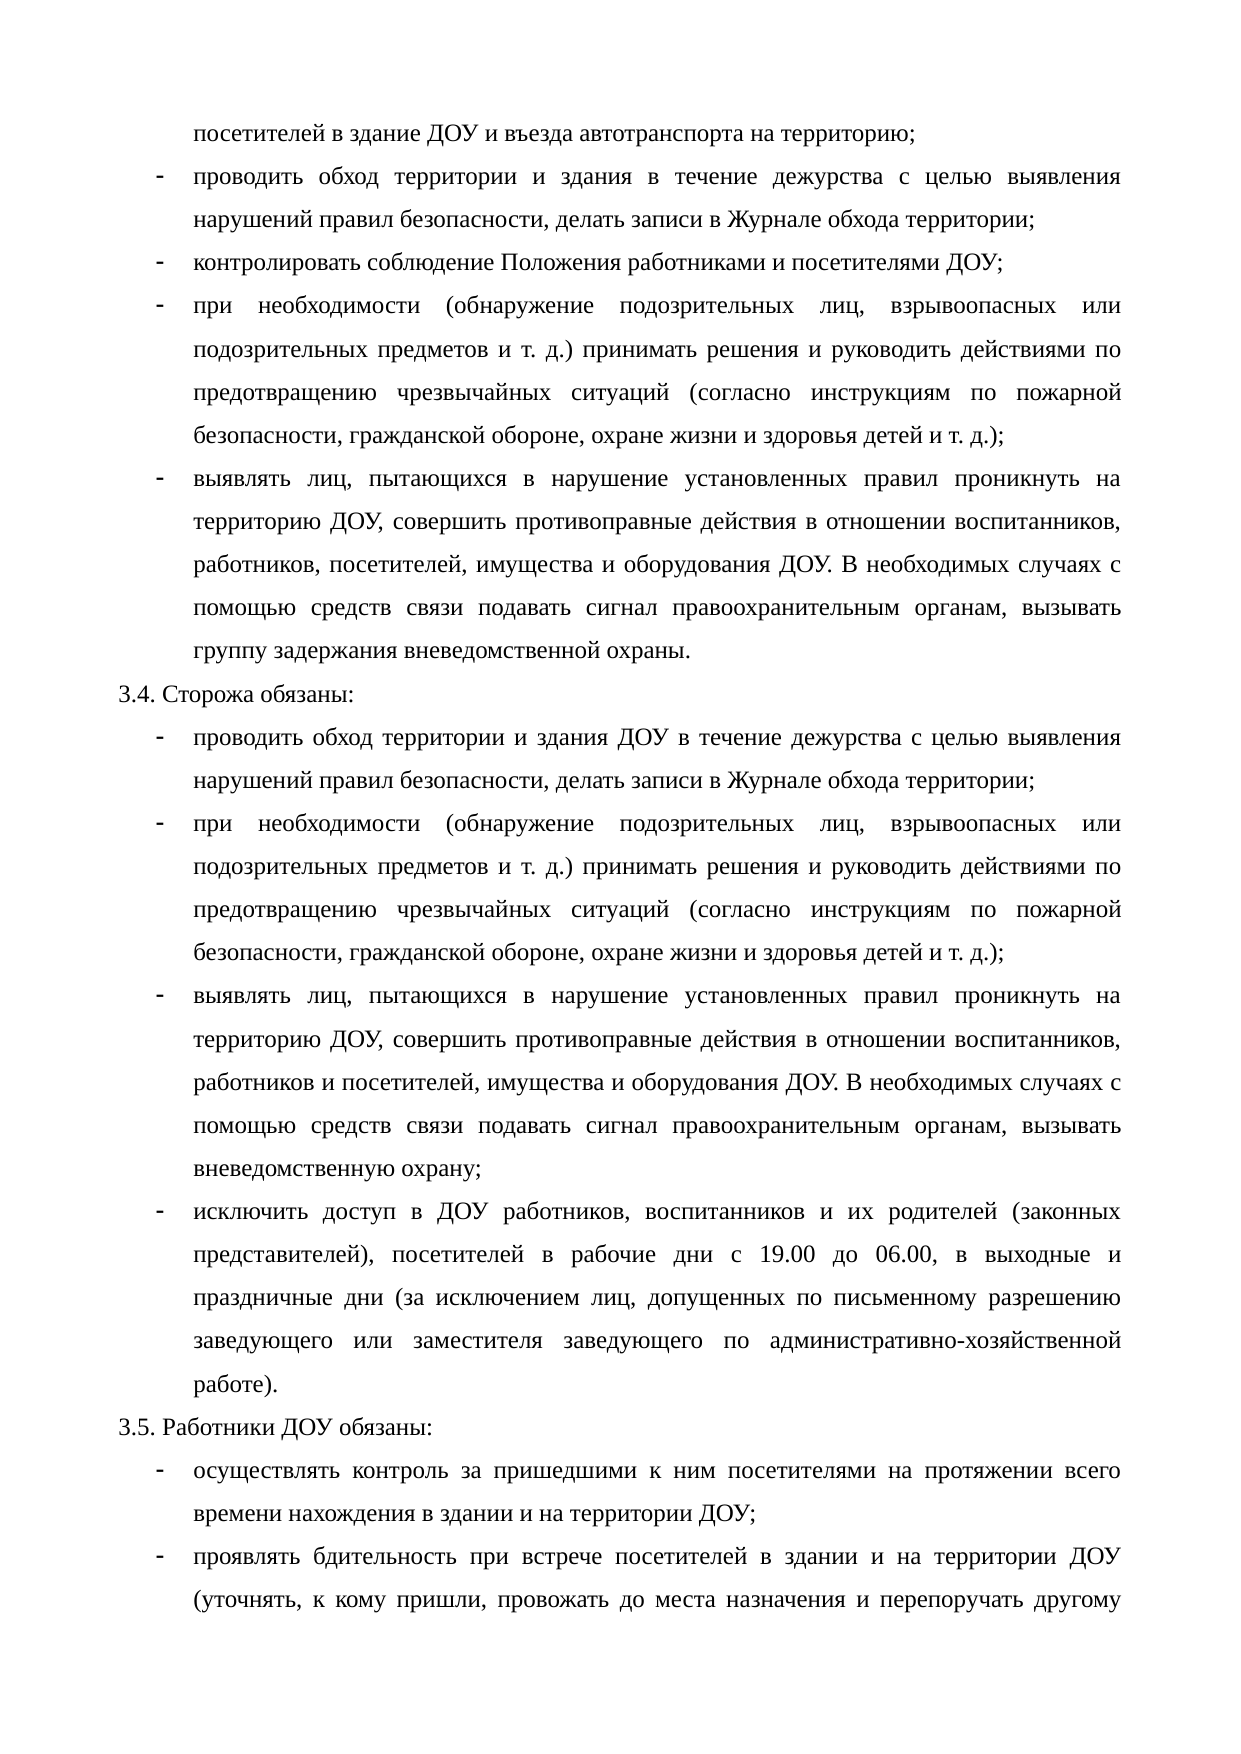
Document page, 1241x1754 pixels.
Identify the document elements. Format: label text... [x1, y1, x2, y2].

list при необходимости (обнаружение подозрительных лиц, взрывоопасных или подозрительных предметов и т. д.) принимать решения и руководить действиями по предотвращению чрезвычайных ситуаций (согласно инструкциям по пожарной безопасности, гражданской обороне, охране жизни и здоровья детей и т. д.); [156, 291, 1122, 449]
list проводить обход территории и здания в течение дежурства с целью выявления нарушений правил безопасности, делать записи в Журнале обхода территории; [156, 161, 1122, 233]
list проводить обход территории и здания ДОУ в течение дежурства с целью выявления нарушений правил безопасности, делать записи в Журнале обхода территории; [156, 722, 1122, 794]
list проявлять бдительность при встрече посетителей в здании и на территории ДОУ (уточнять, к кому пришли, провожать до места назначения и перепоручать другому [156, 1541, 1122, 1613]
text 3.5. Работники ДОУ обязаны: [118, 1412, 1122, 1441]
list контролировать соблюдение Положения работниками и посетителями ДОУ; [156, 247, 1122, 276]
list посетителей в здание ДОУ и въезда автотранспорта на территорию; [156, 118, 1122, 147]
list выявлять лиц, пытающихся в нарушение установленных правил проникнуть на территорию ДОУ, совершить противоправные действия в отношении воспитанников, работников, посетителей, имущества и оборудования ДОУ. В необходимых случаях с помощью средств связи подавать сигнал правоохранительным органам, вызывать группу задержания вневедомственной охраны. [156, 463, 1122, 664]
list при необходимости (обнаружение подозрительных лиц, взрывоопасных или подозрительных предметов и т. д.) принимать решения и руководить действиями по предотвращению чрезвычайных ситуаций (согласно инструкциям по пожарной безопасности, гражданской обороне, охране жизни и здоровья детей и т. д.); [156, 808, 1122, 966]
list выявлять лиц, пытающихся в нарушение установленных правил проникнуть на территорию ДОУ, совершить противоправные действия в отношении воспитанников, работников и посетителей, имущества и оборудования ДОУ. В необходимых случаях с помощью средств связи подавать сигнал правоохранительным органам, вызывать вневедомственную охрану; [156, 981, 1122, 1182]
list осуществлять контроль за пришедшими к ним посетителями на протяжении всего времени нахождения в здании и на территории ДОУ; [156, 1455, 1122, 1527]
list исключить доступ в ДОУ работников, воспитанников и их родителей (законных представителей), посетителей в рабочие дни с 19.00 до 06.00, в выходные и праздничные дни (за исключением лиц, допущенных по письменному разрешению заведующего или заместителя заведующего по административно-хозяйственной работе). [156, 1196, 1122, 1397]
text 3.4. Сторожа обязаны: [118, 679, 1122, 707]
